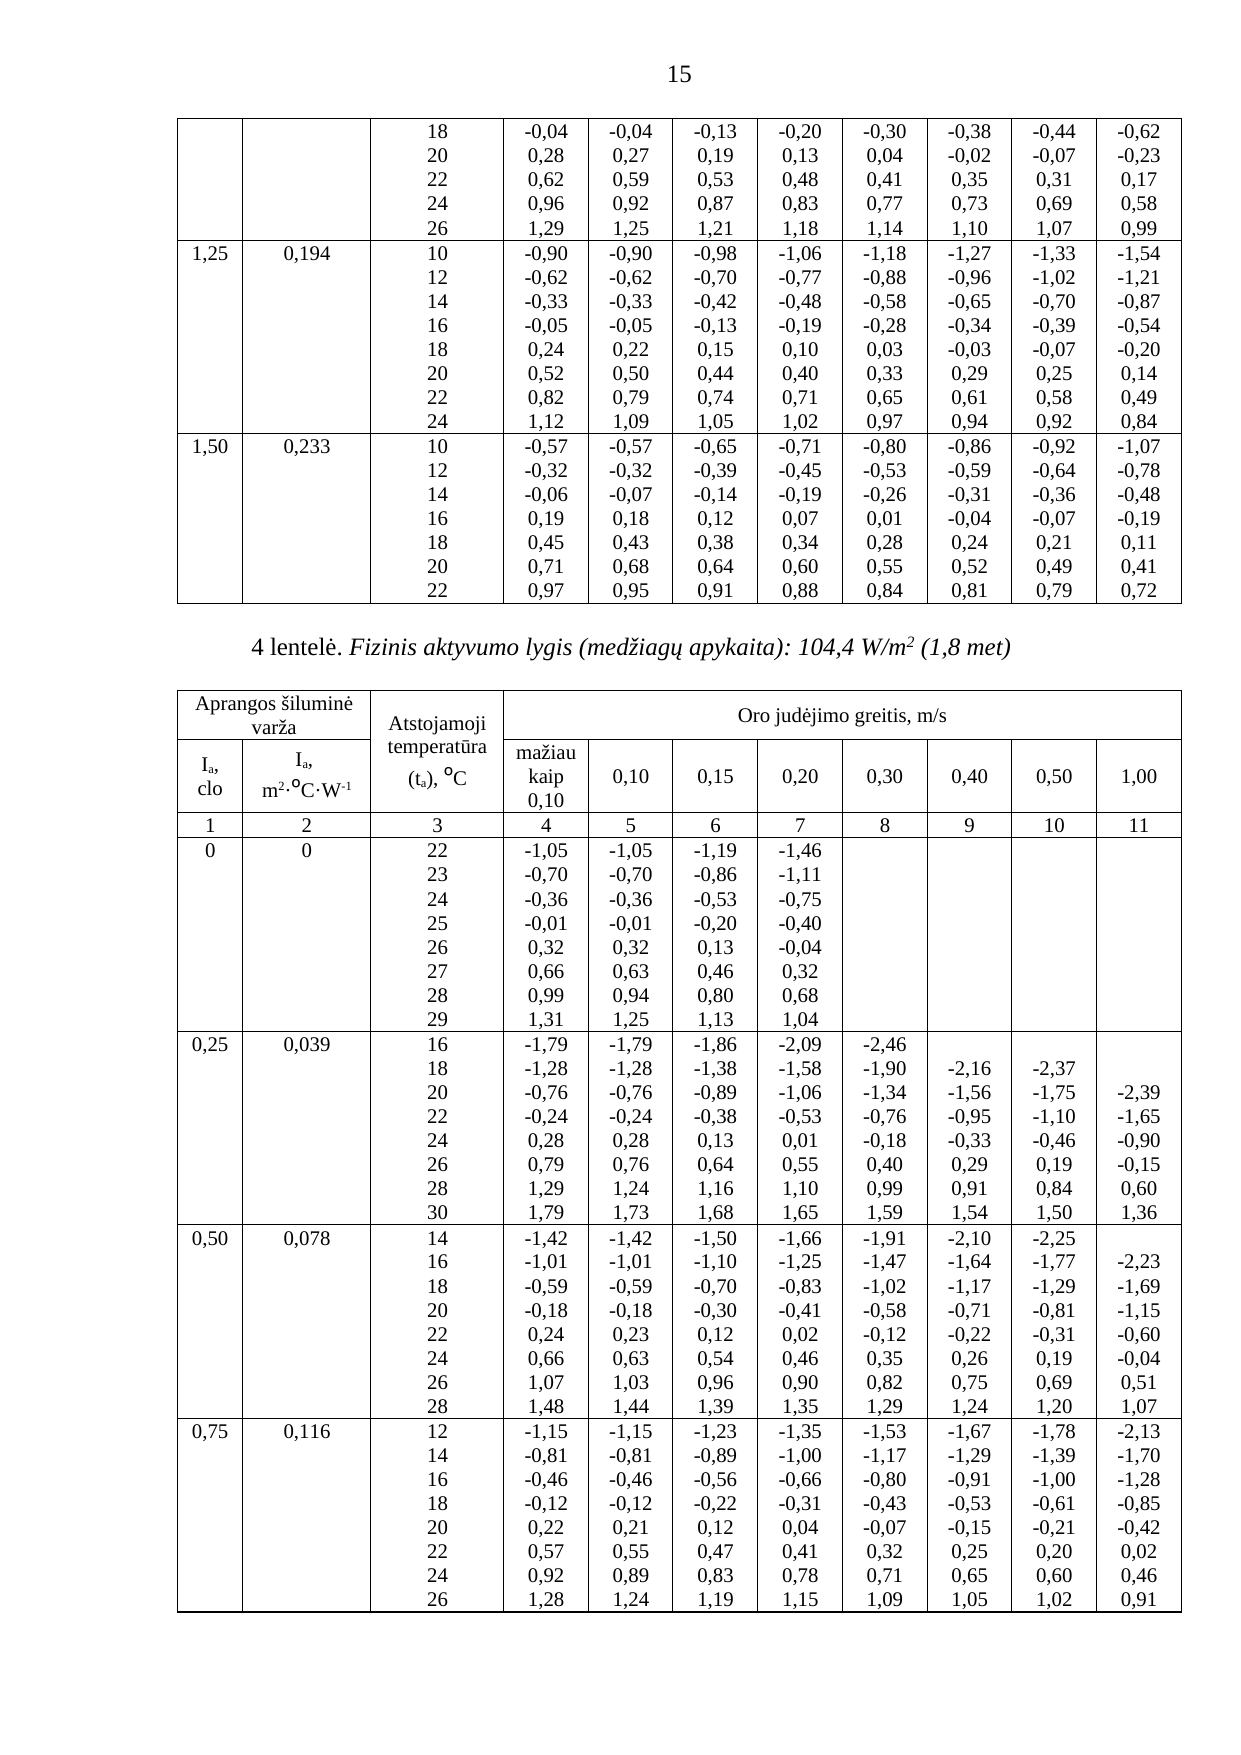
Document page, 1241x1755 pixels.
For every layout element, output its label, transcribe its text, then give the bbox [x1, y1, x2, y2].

table_cell -1,15 -0,81 -0,46 -0,12 0,21 0,55 0,89 1,24 [589, 1419, 672, 1611]
table_cell -0,90 -0,62 -0,33 -0,05 0,22 0,50 0,79 1,09 [589, 241, 672, 433]
table_cell -1,35 -1,00 -0,66 -0,31 0,04 0,41 0,78 1,15 [758, 1419, 842, 1611]
table_cell 0,75 [178, 1419, 242, 1611]
table_cell -2,37 -1,75 -1,10 -0,46 0,19 0,84 1,50 [1012, 1032, 1096, 1224]
table_cell 22 23 24 25 26 27 28 29 [371, 838, 503, 1031]
table_cell -0,04 0,27 0,59 0,92 1,25 [589, 119, 672, 239]
table_cell 0 [243, 838, 370, 1031]
table_cell 0,10 [589, 740, 672, 812]
table_cell -1,15 -0,81 -0,46 -0,12 0,22 0,57 0,92 1,28 [504, 1419, 588, 1611]
table_cell -0,38 -0,02 0,35 0,73 1,10 [928, 119, 1011, 239]
table_cell -0,71 -0,45 -0,19 0,07 0,34 0,60 0,88 [758, 434, 842, 602]
table_cell 12 14 16 18 20 22 24 26 [371, 1419, 503, 1611]
table_cell 0,20 [758, 740, 842, 812]
table_cell 0,15 [673, 740, 757, 812]
table_cell -1,86 -1,38 -0,89 -0,38 0,13 0,64 1,16 1,68 [673, 1032, 757, 1224]
table_cell -1,05 -0,70 -0,36 -0,01 0,32 0,66 0,99 1,31 [504, 838, 588, 1031]
table_cell -0,44 -0,07 0,31 0,69 1,07 [1012, 119, 1096, 239]
table_cell 5 [589, 813, 672, 837]
table_cell 10 12 14 16 18 20 22 24 [371, 241, 503, 433]
table_cell 0 [178, 838, 242, 1031]
table_cell -1,07 -0,78 -0,48 -0,19 0,11 0,41 0,72 [1097, 434, 1181, 602]
table_cell 0,25 [178, 1032, 242, 1224]
table_cell 1,50 [178, 434, 242, 602]
table_cell -0,86 -0,59 -0,31 -0,04 0,24 0,52 0,81 [928, 434, 1011, 602]
table_cell 0,30 [843, 740, 927, 812]
table_cell -0,30 0,04 0,41 0,77 1,14 [843, 119, 927, 239]
table_cell -1,91 -1,47 -1,02 -0,58 -0,12 0,35 0,82 1,29 [843, 1225, 927, 1418]
table_cell -1,06 -0,77 -0,48 -0,19 0,10 0,40 0,71 1,02 [758, 241, 842, 433]
table_cell -0,98 -0,70 -0,42 -0,13 0,15 0,44 0,74 1,05 [673, 241, 757, 433]
table_cell -1,19 -0,86 -0,53 -0,20 0,13 0,46 0,80 1,13 [673, 838, 757, 1031]
table_cell [1012, 838, 1096, 1031]
table_cell -1,79 -1,28 -0,76 -0,24 0,28 0,76 1,24 1,73 [589, 1032, 672, 1224]
table_cell -0,65 -0,39 -0,14 0,12 0,38 0,64 0,91 [673, 434, 757, 602]
table_cell 0,233 [243, 434, 370, 602]
table_cell Ia, m2·ºC·W-1 [243, 740, 370, 812]
table_cell [178, 119, 242, 239]
table_cell -1,67 -1,29 -0,91 -0,53 -0,15 0,25 0,65 1,05 [928, 1419, 1011, 1611]
table_cell 0,50 [1012, 740, 1096, 812]
table_cell 8 [843, 813, 927, 837]
table_cell 11 [1097, 813, 1181, 837]
table_cell -1,54 -1,21 -0,87 -0,54 -0,20 0,14 0,49 0,84 [1097, 241, 1181, 433]
table_cell -0,04 0,28 0,62 0,96 1,29 [504, 119, 588, 239]
table_cell -2,23 -1,69 -1,15 -0,60 -0,04 0,51 1,07 [1097, 1225, 1181, 1418]
table_cell -1,66 -1,25 -0,83 -0,41 0,02 0,46 0,90 1,35 [758, 1225, 842, 1418]
table_cell 14 16 18 20 22 24 26 28 [371, 1225, 503, 1418]
table_cell -1,27 -0,96 -0,65 -0,34 -0,03 0,29 0,61 0,94 [928, 241, 1011, 433]
table_cell -1,53 -1,17 -0,80 -0,43 -0,07 0,32 0,71 1,09 [843, 1419, 927, 1611]
table_cell -1,79 -1,28 -0,76 -0,24 0,28 0,79 1,29 1,79 [504, 1032, 588, 1224]
table_cell Ia, clo [178, 740, 242, 812]
table_cell 1,00 [1097, 740, 1181, 812]
table_cell 1 [178, 813, 242, 837]
table_cell 9 [928, 813, 1011, 837]
table_cell -2,13 -1,70 -1,28 -0,85 -0,42 0,02 0,46 0,91 [1097, 1419, 1181, 1611]
table_cell 18 20 22 24 26 [371, 119, 503, 239]
table_cell [843, 838, 927, 1031]
table_cell -1,18 -0,88 -0,58 -0,28 0,03 0,33 0,65 0,97 [843, 241, 927, 433]
table_cell 0,194 [243, 241, 370, 433]
table_cell -1,42 -1,01 -0,59 -0,18 0,24 0,66 1,07 1,48 [504, 1225, 588, 1418]
table_cell 7 [758, 813, 842, 837]
table_cell -0,13 0,19 0,53 0,87 1,21 [673, 119, 757, 239]
table_cell 10 [1012, 813, 1096, 837]
table_cell [928, 838, 1011, 1031]
text 4 lentelė. Fizinis aktyvumo lygis (medžiagų apykaita): 104,4 W/m2 (1,8 met) [177, 632, 1181, 661]
table_cell 1,25 [178, 241, 242, 433]
table_cell -2,25 -1,77 -1,29 -0,81 -0,31 0,19 0,69 1,20 [1012, 1225, 1096, 1418]
table_cell -1,33 -1,02 -0,70 -0,39 -0,07 0,25 0,58 0,92 [1012, 241, 1096, 433]
table_cell 2 [243, 813, 370, 837]
table_cell -0,20 0,13 0,48 0,83 1,18 [758, 119, 842, 239]
table_cell -2,46 -1,90 -1,34 -0,76 -0,18 0,40 0,99 1,59 [843, 1032, 927, 1224]
table_cell -0,92 -0,64 -0,36 -0,07 0,21 0,49 0,79 [1012, 434, 1096, 602]
table_cell 0,40 [928, 740, 1011, 812]
table_cell -2,16 -1,56 -0,95 -0,33 0,29 0,91 1,54 [928, 1032, 1011, 1224]
table_cell -0,62 -0,23 0,17 0,58 0,99 [1097, 119, 1181, 239]
table_cell -1,23 -0,89 -0,56 -0,22 0,12 0,47 0,83 1,19 [673, 1419, 757, 1611]
table_cell 16 18 20 22 24 26 28 30 [371, 1032, 503, 1224]
table_cell 0,50 [178, 1225, 242, 1418]
table_cell -1,05 -0,70 -0,36 -0,01 0,32 0,63 0,94 1,25 [589, 838, 672, 1031]
table_cell -1,46 -1,11 -0,75 -0,40 -0,04 0,32 0,68 1,04 [758, 838, 842, 1031]
table_cell 0,078 [243, 1225, 370, 1418]
table_cell -0,80 -0,53 -0,26 0,01 0,28 0,55 0,84 [843, 434, 927, 602]
table_cell -2,10 -1,64 -1,17 -0,71 -0,22 0,26 0,75 1,24 [928, 1225, 1011, 1418]
table_cell -2,09 -1,58 -1,06 -0,53 0,01 0,55 1,10 1,65 [758, 1032, 842, 1224]
table_cell -2,39 -1,65 -0,90 -0,15 0,60 1,36 [1097, 1032, 1181, 1224]
table_header Atstojamoji temperatūra (ta), ºC [371, 691, 503, 812]
table_cell 6 [673, 813, 757, 837]
table_header Aprangos šiluminė varža [178, 691, 370, 739]
table_cell 10 12 14 16 18 20 22 [371, 434, 503, 602]
table_cell [1097, 838, 1181, 1031]
table_cell -0,57 -0,32 -0,07 0,18 0,43 0,68 0,95 [589, 434, 672, 602]
table_cell -1,78 -1,39 -1,00 -0,61 -0,21 0,20 0,60 1,02 [1012, 1419, 1096, 1611]
table_cell 3 [371, 813, 503, 837]
table_cell -1,42 -1,01 -0,59 -0,18 0,23 0,63 1,03 1,44 [589, 1225, 672, 1418]
table_cell 4 [504, 813, 588, 837]
table_cell -0,90 -0,62 -0,33 -0,05 0,24 0,52 0,82 1,12 [504, 241, 588, 433]
table_cell -0,57 -0,32 -0,06 0,19 0,45 0,71 0,97 [504, 434, 588, 602]
table_cell 0,116 [243, 1419, 370, 1611]
table_cell 0,039 [243, 1032, 370, 1224]
table_cell mažiau kaip 0,10 [504, 740, 588, 812]
table_cell -1,50 -1,10 -0,70 -0,30 0,12 0,54 0,96 1,39 [673, 1225, 757, 1418]
table_header Oro judėjimo greitis, m/s [504, 691, 1181, 739]
table_cell [243, 119, 370, 239]
